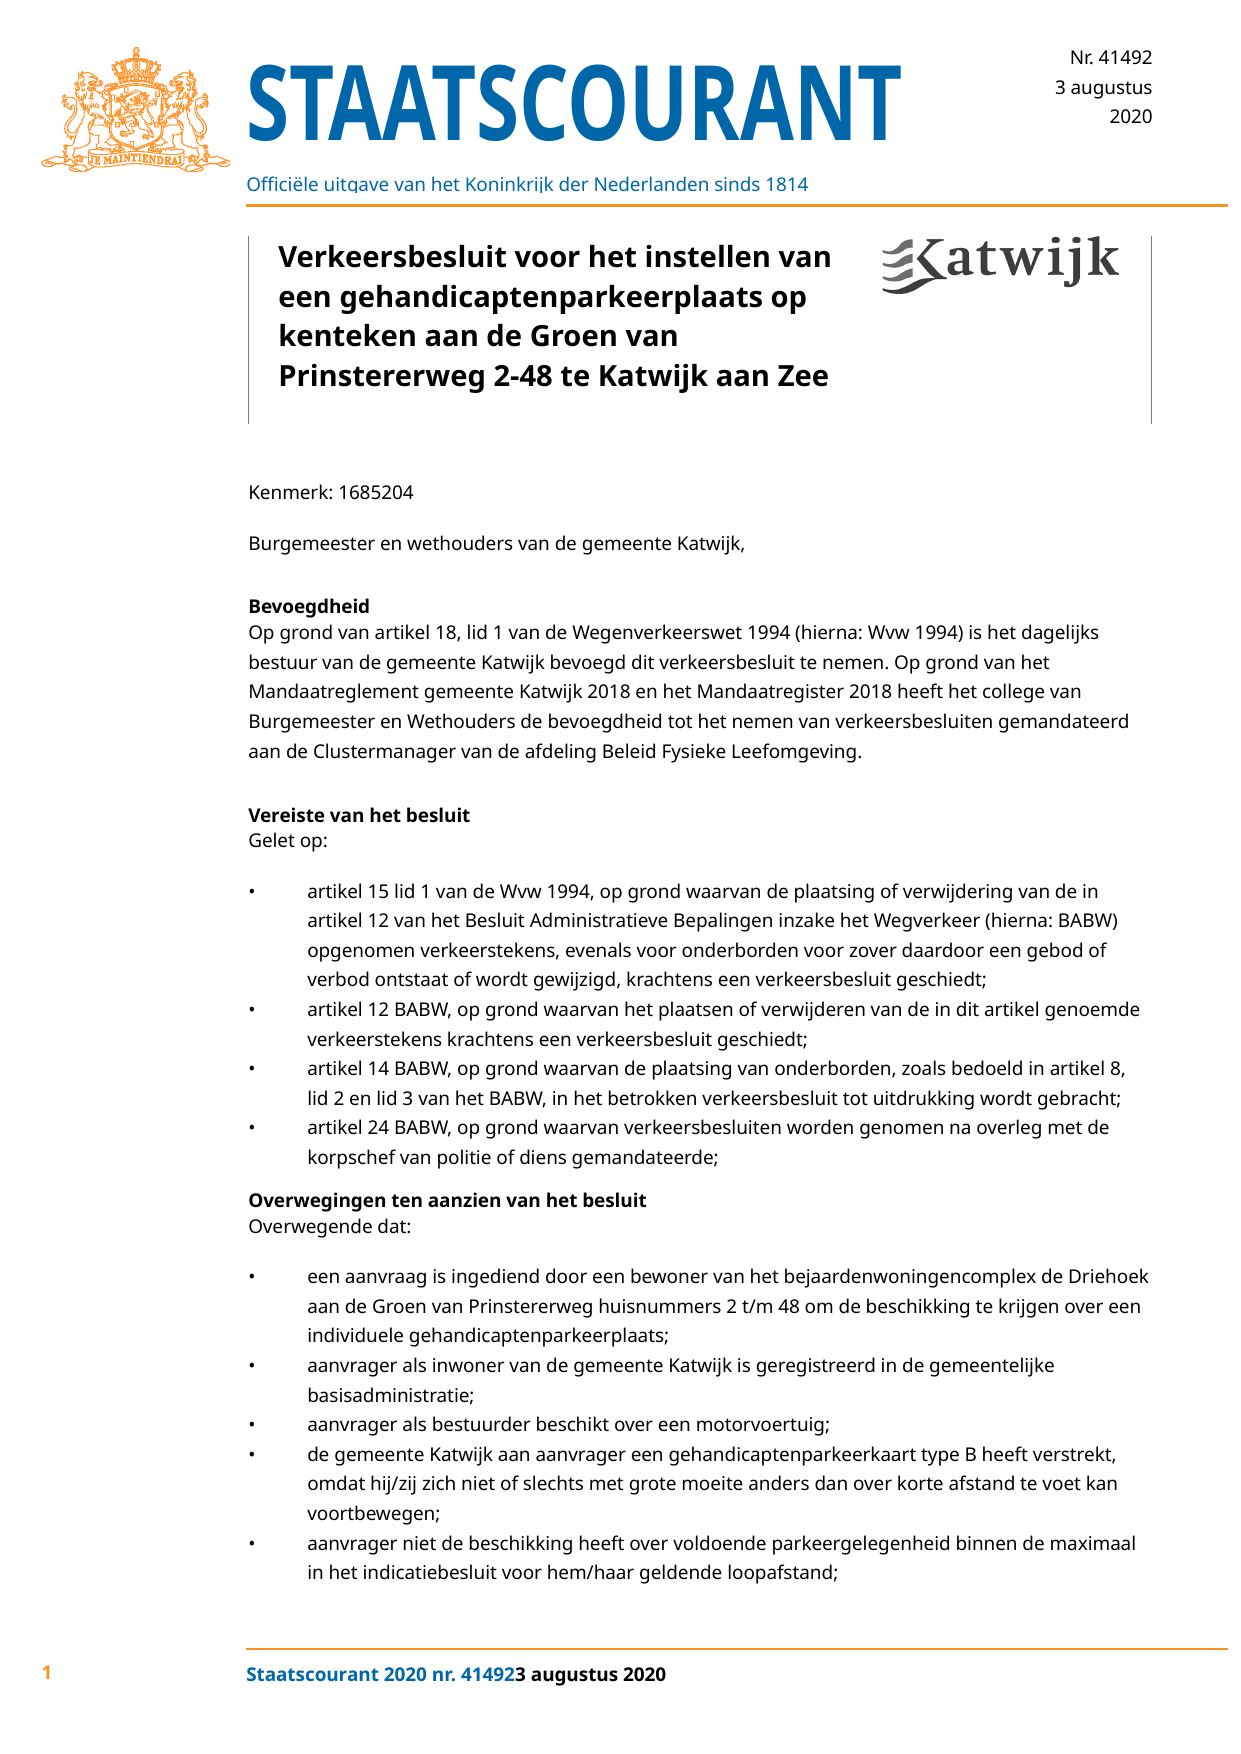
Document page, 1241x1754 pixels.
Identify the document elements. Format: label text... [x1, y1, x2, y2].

picture [882, 236, 1119, 294]
list aanvrager als inwoner van de gemeente Katwijk is geregistreerd in de gemeentelijke basisadministratie; [248, 1352, 1152, 1407]
table_header [850, 236, 882, 293]
list de gemeente Katwijk aan aanvrager een gehandicaptenparkeerkaart type B heeft verstrekt, omdat hij/zij zich niet of slechts met grote moeite anders dan over korte afstand te voet kan voortbewegen; [248, 1441, 1152, 1526]
table_header Verkeersbesluit voor het instellen van een gehandicaptenparkeerplaats op kenteken aan de Groen van Prinstererweg 2-48 te Katwijk aan Zee [249, 236, 850, 424]
list artikel 14 BABW, op grond waarvan de plaatsing van onderborden, zoals bedoeld in artikel 8, lid 2 en lid 3 van het BABW, in het betrokken verkeersbesluit tot uitdrukking wordt gebracht; [248, 1055, 1152, 1111]
list artikel 24 BABW, op grond waarvan verkeersbesluiten worden genomen na overleg met de korpschef van politie of diens gemandateerde; [248, 1114, 1152, 1170]
list artikel 12 BABW, op grond waarvan het plaatsen of verwijderen van de in dit artikel genoemde verkeerstekens krachtens een verkeersbesluit geschiedt; [248, 996, 1152, 1052]
text Vereiste van het besluit [248, 802, 1152, 827]
list aanvrager niet de beschikking heeft over voldoende parkeergelegenheid binnen de maximaal in het indicatiebesluit voor hem/haar geldende loopafstand; [248, 1530, 1152, 1585]
table_header [850, 294, 1151, 424]
text Overwegende dat: [248, 1213, 1152, 1239]
text Bevoegdheid [248, 594, 1152, 619]
text Gelet op: [248, 827, 1152, 853]
list aanvrager als bestuurder beschikt over een motorvoertuig; [248, 1411, 1152, 1437]
text Burgemeester en wethouders van de gemeente Katwijk, [248, 530, 1152, 556]
text Kenmerk: 1685204 [248, 479, 1152, 505]
table_header [1119, 236, 1151, 293]
list artikel 15 lid 1 van de Wvw 1994, op grond waarvan de plaatsing of verwijdering van de in artikel 12 van het Besluit Administratieve Bepalingen inzake het Wegverkeer (hierna: BABW) opgenomen verkeerstekens, evenals voor onderborden voor zover daardoor een gebod of verbod ontstaat of wordt gewijzigd, krachtens een verkeersbesluit geschiedt; [248, 878, 1152, 992]
text Op grond van artikel 18, lid 1 van de Wegenverkeerswet 1994 (hierna: Wvw 1994) is het dagelijks bestuur van de gemeente Katwijk bevoegd dit verkeersbesluit te nemen. Op grond van het Mandaatreglement gemeente Katwijk 2018 en het Mandaatregister 2018 heeft het college van Burgemeester en Wethouders de bevoegdheid tot het nemen van verkeersbesluiten gemandateerd aan de Clustermanager van de afdeling Beleid Fysieke Leefomgeving. [248, 619, 1152, 763]
text Overwegingen ten aanzien van het besluit [248, 1187, 1152, 1213]
picture [41, 47, 231, 172]
list een aanvraag is ingediend door een bewoner van het bejaardenwoningencomplex de Driehoek aan de Groen van Prinstererweg huisnummers 2 t/m 48 om de beschikking te krijgen over een individuele gehandicaptenparkeerplaats; [248, 1263, 1152, 1348]
